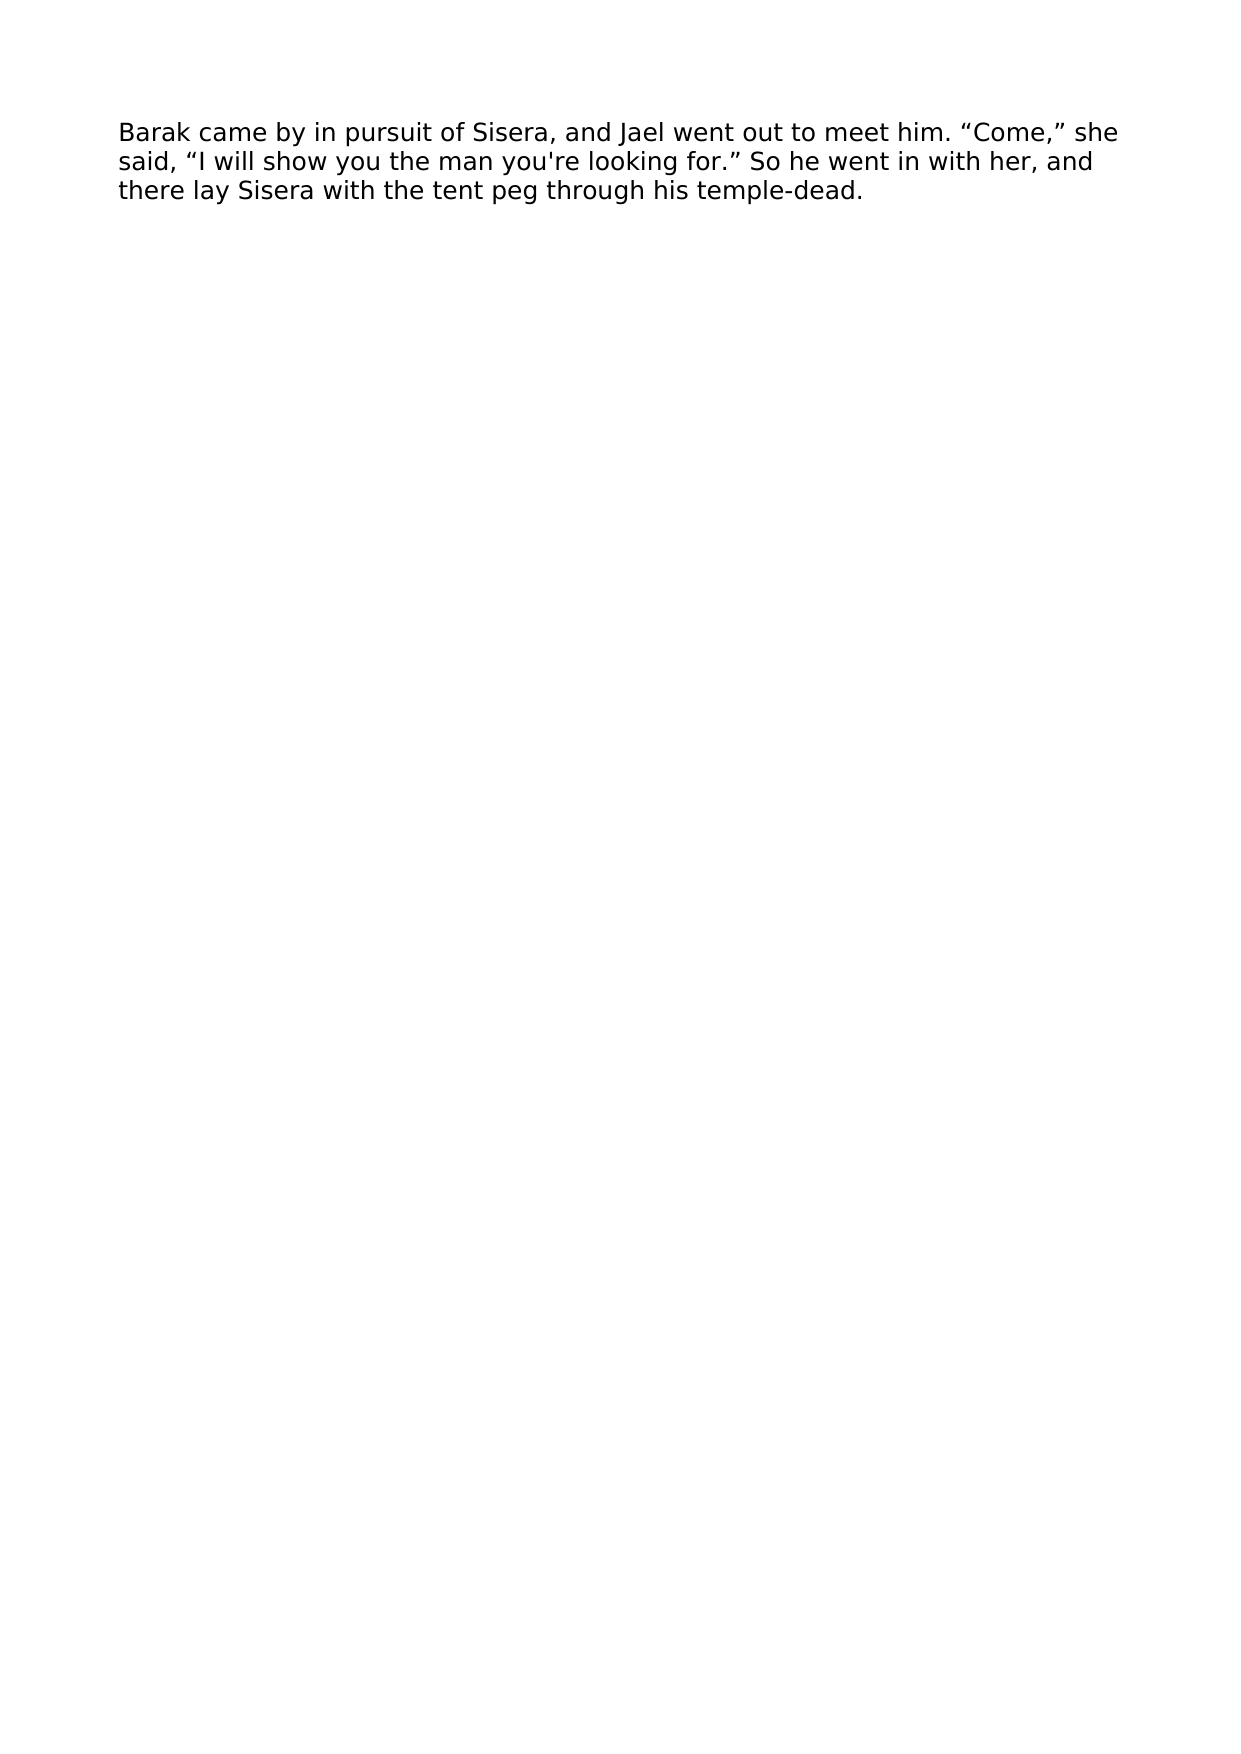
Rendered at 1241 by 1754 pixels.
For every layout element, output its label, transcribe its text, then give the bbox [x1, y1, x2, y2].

text Barak came by in pursuit of Sisera, and Jael went out to meet him. “Come,” she said, “I will show you the man you're looking for.” So he went in with her, and there lay Sisera with the tent peg through his temple-dead. [118, 118, 1122, 206]
